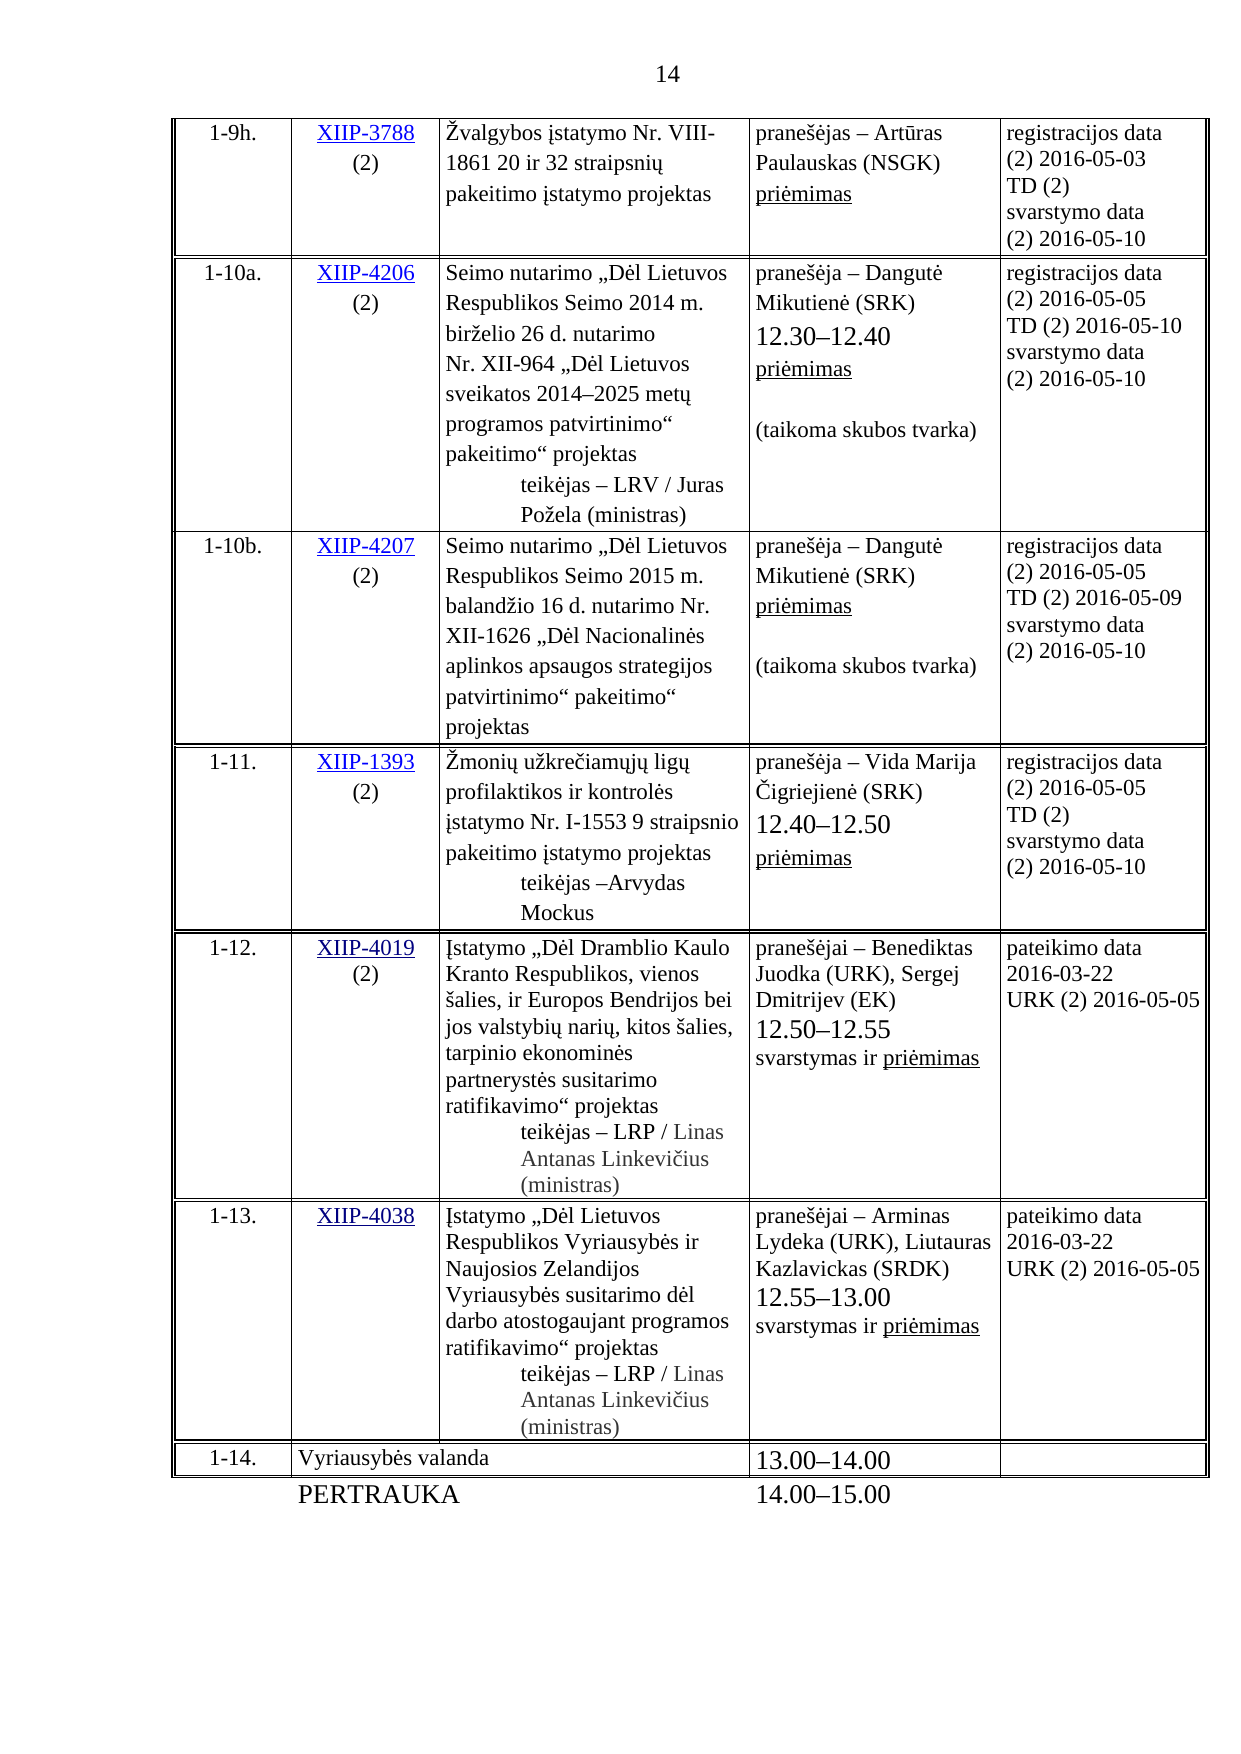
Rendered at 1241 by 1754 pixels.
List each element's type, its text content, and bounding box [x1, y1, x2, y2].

table_cell PERTRAUKA [292, 1478, 749, 1513]
table_cell 1-12. [176, 934, 291, 1197]
table_cell Įstatymo „Dėl Lietuvos Respublikos Vyriausybės ir Naujosios Zelandijos Vyriausybės susitarimo dėl darbo atostogaujant programos ratifikavimo“ projektas teikėjas – LRP / Linas Antanas Linkevičius (ministras) [440, 1202, 749, 1439]
table_cell pranešėjas – Artūras Paulauskas (NSGK) priėmimas [750, 119, 1000, 254]
table_cell Seimo nutarimo „Dėl Lietuvos Respublikos Seimo 2014 m. birželio 26 d. nutarimo Nr. XII-964 „Dėl Lietuvos sveikatos 2014–2025 metų programos patvirtinimo“ pakeitimo“ projektas teikėjas – LRV / Juras Požela (ministras) [440, 259, 749, 531]
table_cell 1-10b. [176, 532, 291, 743]
table_cell pranešėja – Dangutė Mikutienė (SRK) 12.30–12.40 priėmimas (taikoma skubos tvarka) [750, 259, 1000, 531]
table_cell registracijos data (2) 2016-05-05 TD (2) svarstymo data (2) 2016-05-10 [1001, 748, 1205, 929]
table_cell pranešėja – Dangutė Mikutienė (SRK) priėmimas (taikoma skubos tvarka) [750, 532, 1000, 743]
table_cell Seimo nutarimo „Dėl Lietuvos Respublikos Seimo 2015 m. balandžio 16 d. nutarimo Nr. XII-1626 „Dėl Nacionalinės aplinkos apsaugos strategijos patvirtinimo“ pakeitimo“ projektas [440, 532, 749, 743]
table_cell 1-13. [176, 1202, 291, 1439]
table_cell registracijos data (2) 2016-05-03 TD (2) svarstymo data (2) 2016-05-10 [1001, 119, 1205, 254]
table_cell XIIP-3788 (2) [292, 119, 439, 254]
table_cell XIIP-4207 (2) [292, 532, 439, 743]
table_cell Žvalgybos įstatymo Nr. VIII-1861 20 ir 32 straipsnių pakeitimo įstatymo projektas [440, 119, 749, 254]
table_cell 13.00–14.00 [750, 1444, 1000, 1475]
table_cell 14.00–15.00 [750, 1478, 1001, 1513]
table_cell 1-9h. [176, 119, 291, 254]
table_cell Įstatymo „Dėl Dramblio Kaulo Kranto Respublikos, vienos šalies, ir Europos Bendrijos bei jos valstybių narių, kitos šalies, tarpinio ekonominės partnerystės susitarimo ratifikavimo“ projektas teikėjas – LRP / Linas Antanas Linkevičius (ministras) [440, 934, 749, 1197]
table_cell XIIP-1393 (2) [292, 748, 439, 929]
table_cell registracijos data (2) 2016-05-05 TD (2) 2016-05-10 svarstymo data (2) 2016-05-10 [1001, 259, 1205, 531]
table_cell XIIP-4019 (2) [292, 934, 439, 1197]
table_cell pranešėjai – Arminas Lydeka (URK), Liutauras Kazlavickas (SRDK) 12.55–13.00 svarstymas ir priėmimas [750, 1202, 1000, 1439]
table_cell pateikimo data 2016-03-22 URK (2) 2016-05-05 [1001, 1202, 1205, 1439]
table_cell pranešėjai – Benediktas Juodka (URK), Sergej Dmitrijev (EK) 12.50–12.55 svarstymas ir priėmimas [750, 934, 1000, 1197]
table_cell pranešėja – Vida Marija Čigriejienė (SRK) 12.40–12.50 priėmimas [750, 748, 1000, 929]
table_cell Vyriausybės valanda [292, 1444, 749, 1475]
table_cell [174, 1478, 292, 1513]
table_cell Žmonių užkrečiamųjų ligų profilaktikos ir kontrolės įstatymo Nr. I-1553 9 straipsnio pakeitimo įstatymo projektas teikėjas –Arvydas Mockus [440, 748, 749, 929]
table_cell [1001, 1478, 1207, 1513]
table_cell 1-11. [176, 748, 291, 929]
table_cell XIIP-4038 [292, 1202, 439, 1439]
table_cell registracijos data (2) 2016-05-05 TD (2) 2016-05-09 svarstymo data (2) 2016-05-10 [1001, 532, 1205, 743]
table_cell 1-10a. [176, 259, 291, 531]
table_cell 1-14. [176, 1444, 291, 1475]
table_cell pateikimo data 2016-03-22 URK (2) 2016-05-05 [1001, 934, 1205, 1197]
table_cell XIIP-4206 (2) [292, 259, 439, 531]
table_cell [1001, 1444, 1205, 1475]
